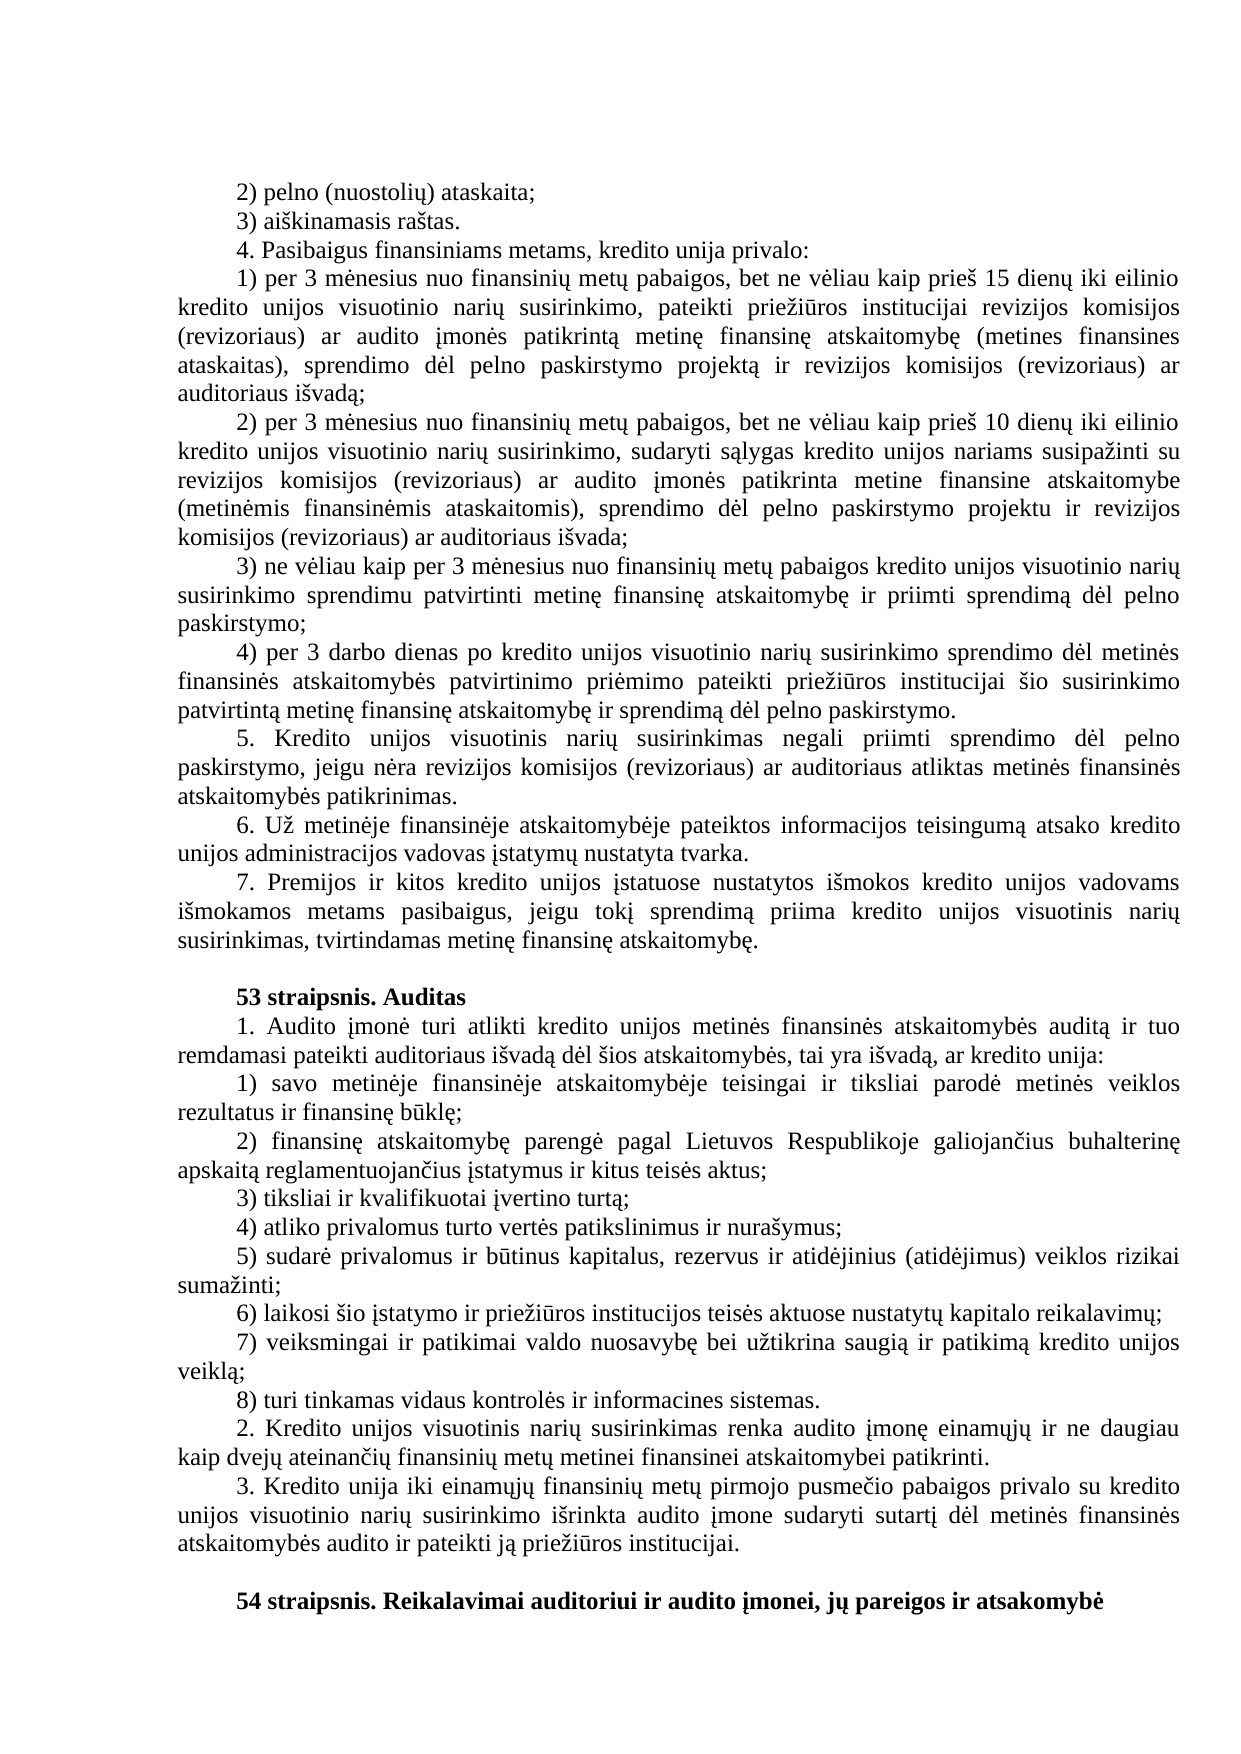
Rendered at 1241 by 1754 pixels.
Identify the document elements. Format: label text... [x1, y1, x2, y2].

text 4) atliko privalomus turto vertės patikslinimus ir nurašymus; [177, 1212, 1181, 1241]
text 6. Už metinėje finansinėje atskaitomybėje pateiktos informacijos teisingumą atsako kredito unijos administracijos vadovas įstatymų nustatyta tvarka. [177, 810, 1181, 867]
text 6) laikosi šio įstatymo ir priežiūros institucijos teisės aktuose nustatytų kapitalo reikalavimų; [177, 1298, 1181, 1327]
text 7) veiksmingai ir patikimai valdo nuosavybę bei užtikrina saugią ir patikimą kredito unijos veiklą; [177, 1327, 1181, 1385]
text 2) pelno (nuostolių) ataskaita; [177, 177, 1181, 206]
text 1) per 3 mėnesius nuo finansinių metų pabaigos, bet ne vėliau kaip prieš 15 dienų iki eilinio kredito unijos visuotinio narių susirinkimo, pateikti priežiūros institucijai revizijos komisijos (revizoriaus) ar audito įmonės patikrintą metinę finansinę atskaitomybę (metines finansines ataskaitas), sprendimo dėl pelno paskirstymo projektą ir revizijos komisijos (revizoriaus) ar auditoriaus išvadą; [177, 263, 1181, 407]
text 1) savo metinėje finansinėje atskaitomybėje teisingai ir tiksliai parodė metinės veiklos rezultatus ir finansinę būklę; [177, 1068, 1181, 1126]
text 5) sudarė privalomus ir būtinus kapitalus, rezervus ir atidėjinius (atidėjimus) veiklos rizikai sumažinti; [177, 1241, 1181, 1298]
text 3) ne vėliau kaip per 3 mėnesius nuo finansinių metų pabaigos kredito unijos visuotinio narių susirinkimo sprendimu patvirtinti metinę finansinę atskaitomybę ir priimti sprendimą dėl pelno paskirstymo; [177, 551, 1181, 637]
text 5. Kredito unijos visuotinis narių susirinkimas negali priimti sprendimo dėl pelno paskirstymo, jeigu nėra revizijos komisijos (revizoriaus) ar auditoriaus atliktas metinės finansinės atskaitomybės patikrinimas. [177, 723, 1181, 810]
text 8) turi tinkamas vidaus kontrolės ir informacines sistemas. [177, 1385, 1181, 1413]
text 2) finansinę atskaitomybę parengė pagal Lietuvos Respublikoje galiojančius buhalterinę apskaitą reglamentuojančius įstatymus ir kitus teisės aktus; [177, 1126, 1181, 1183]
text 4) per 3 darbo dienas po kredito unijos visuotinio narių susirinkimo sprendimo dėl metinės finansinės atskaitomybės patvirtinimo priėmimo pateikti priežiūros institucijai šio susirinkimo patvirtintą metinę finansinę atskaitomybę ir sprendimą dėl pelno paskirstymo. [177, 637, 1181, 723]
text 4. Pasibaigus finansiniams metams, kredito unija privalo: [177, 235, 1181, 263]
text 3) aiškinamasis raštas. [177, 206, 1181, 235]
text 3. Kredito unija iki einamųjų finansinių metų pirmojo pusmečio pabaigos privalo su kredito unijos visuotinio narių susirinkimo išrinkta audito įmone sudaryti sutartį dėl metinės finansinės atskaitomybės audito ir pateikti ją priežiūros institucijai. [177, 1471, 1181, 1557]
text 54 straipsnis. Reikalavimai auditoriui ir audito įmonei, jų pareigos ir atsakomybė [177, 1586, 1181, 1615]
text 7. Premijos ir kitos kredito unijos įstatuose nustatytos išmokos kredito unijos vadovams išmokamos metams pasibaigus, jeigu tokį sprendimą priima kredito unijos visuotinis narių susirinkimas, tvirtindamas metinę finansinę atskaitomybę. [177, 867, 1181, 953]
text 3) tiksliai ir kvalifikuotai įvertino turtą; [177, 1183, 1181, 1212]
text 2. Kredito unijos visuotinis narių susirinkimas renka audito įmonę einamųjų ir ne daugiau kaip dvejų ateinančių finansinių metų metinei finansinei atskaitomybei patikrinti. [177, 1413, 1181, 1471]
text 53 straipsnis. Auditas [177, 982, 1181, 1011]
text 1. Audito įmonė turi atlikti kredito unijos metinės finansinės atskaitomybės auditą ir tuo remdamasi pateikti auditoriaus išvadą dėl šios atskaitomybės, tai yra išvadą, ar kredito unija: [177, 1011, 1181, 1068]
text 2) per 3 mėnesius nuo finansinių metų pabaigos, bet ne vėliau kaip prieš 10 dienų iki eilinio kredito unijos visuotinio narių susirinkimo, sudaryti sąlygas kredito unijos nariams susipažinti su revizijos komisijos (revizoriaus) ar audito įmonės patikrinta metine finansine atskaitomybe (metinėmis finansinėmis ataskaitomis), sprendimo dėl pelno paskirstymo projektu ir revizijos komisijos (revizoriaus) ar auditoriaus išvada; [177, 407, 1181, 551]
